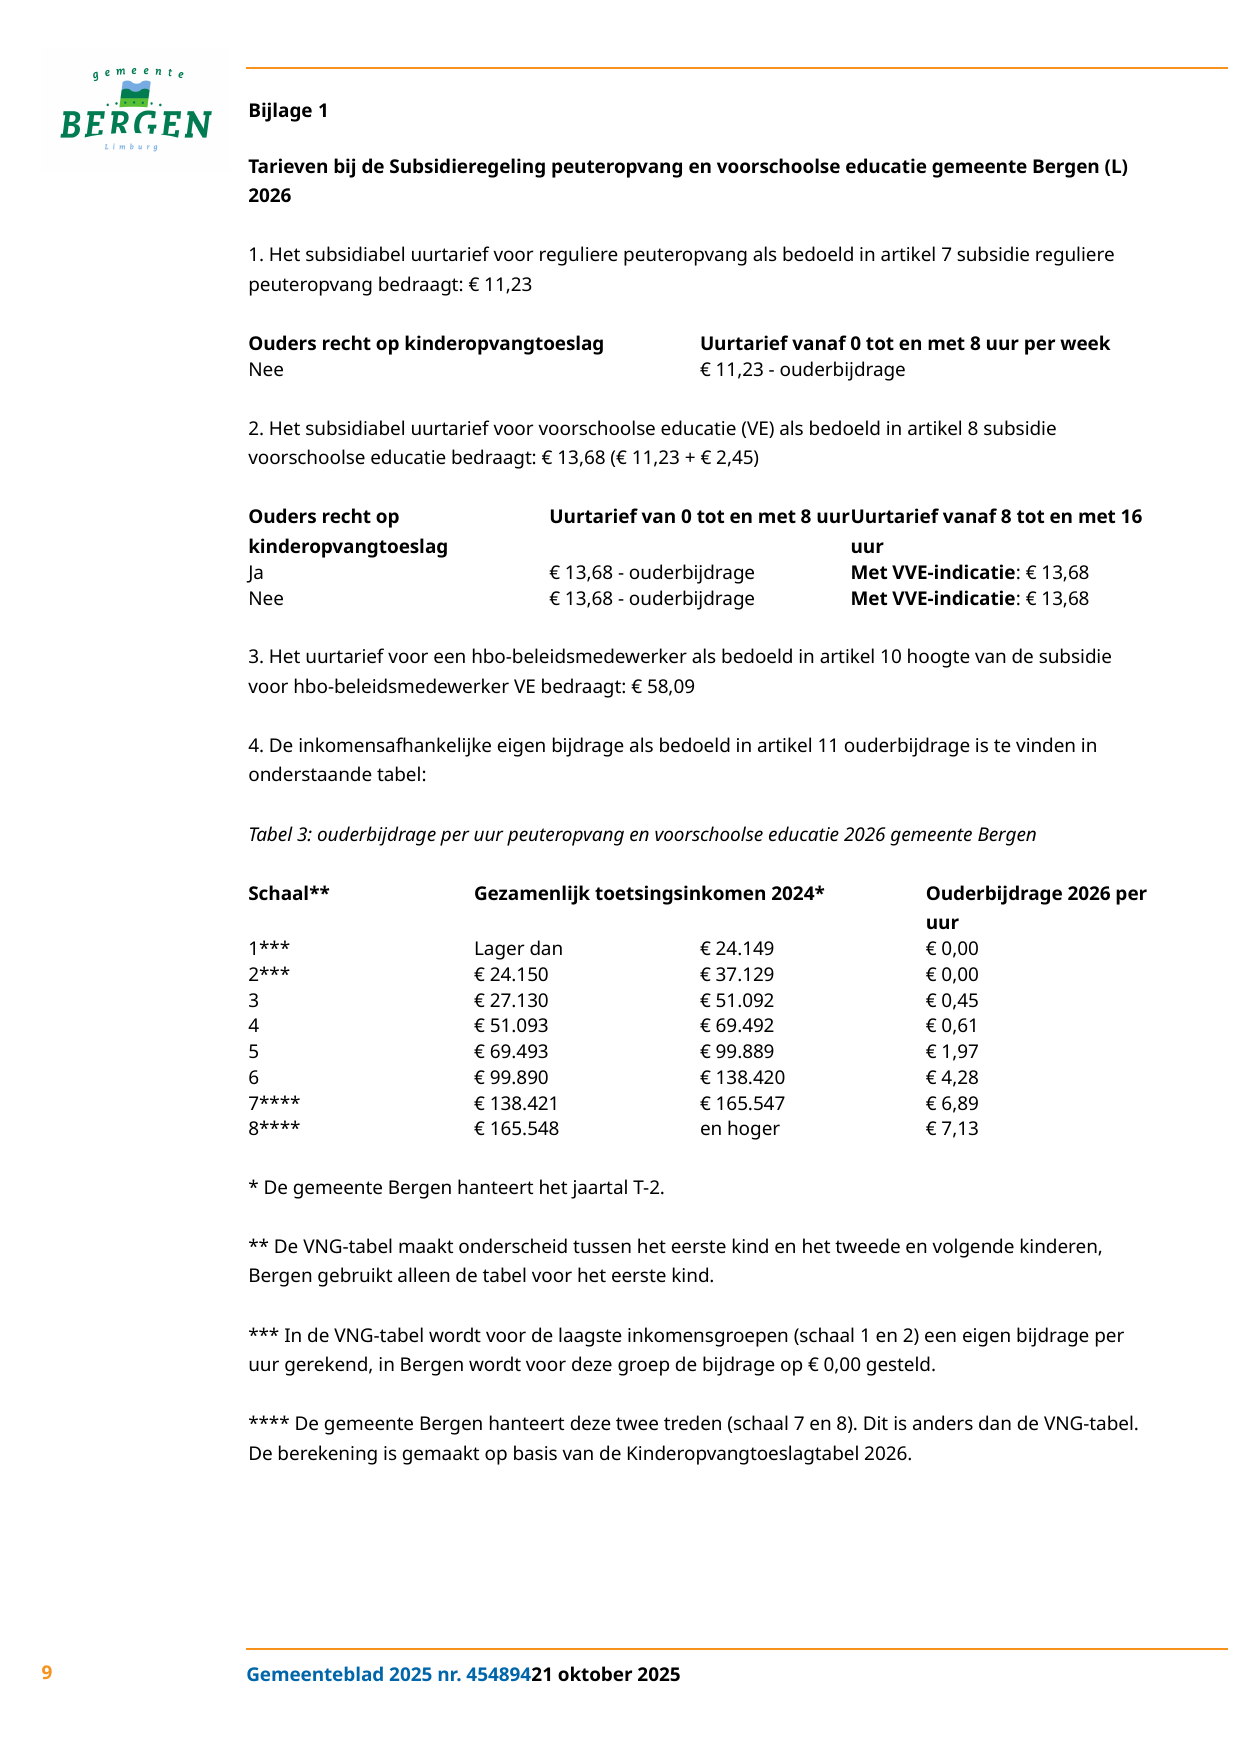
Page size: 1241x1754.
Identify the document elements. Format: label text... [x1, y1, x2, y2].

table_cell € 99.889 [700, 1038, 926, 1064]
text 2. Het subsidiabel uurtarief voor voorschoolse educatie (VE) als bedoeld in artikel 8 subsidie voorschoolse educatie bedraagt: € 13,68 (€ 11,23 + € 2,45) [248, 415, 1152, 470]
table_cell € 51.093 [474, 1013, 700, 1038]
table_cell € 99.890 [474, 1064, 700, 1090]
table_cell € 7,13 [926, 1115, 1152, 1141]
table_cell 1*** [248, 935, 474, 961]
table_header Gezamenlijk toetsingsinkomen 2024* [474, 880, 926, 935]
text Tabel 3: ouderbijdrage per uur peuteropvang en voorschoolse educatie 2026 gemeente Bergen [248, 821, 1152, 846]
text **** De gemeente Bergen hanteert deze twee treden (schaal 7 en 8). Dit is anders dan de VNG-tabel. De berekening is gemaakt op basis van de Kinderopvangtoeslagtabel 2026. [248, 1411, 1152, 1466]
table_cell Met VVE-indicatie: € 13,68 [850, 559, 1152, 585]
table_cell € 0,00 [926, 935, 1152, 961]
table_cell € 11,23 - ouderbijdrage [700, 356, 1152, 382]
text Bijlage 1 [248, 95, 1152, 123]
table_cell € 138.420 [700, 1064, 926, 1090]
table_cell 6 [248, 1064, 474, 1090]
table_cell € 13,68 - ouderbijdrage [549, 585, 850, 610]
table_cell 4 [248, 1013, 474, 1038]
table_cell € 24.150 [474, 961, 700, 987]
table_cell € 1,97 [926, 1038, 1152, 1064]
table_cell en hoger [700, 1115, 926, 1141]
table_header Uurtarief vanaf 8 tot en met 16 uur [850, 504, 1152, 559]
table_header Ouders recht op kinderopvangtoeslag [248, 504, 549, 559]
table_cell € 0,45 [926, 987, 1152, 1012]
text Tarieven bij de Subsidieregeling peuteropvang en voorschoolse educatie gemeente Bergen (L) 2026 [248, 153, 1152, 208]
table_cell 8**** [248, 1115, 474, 1141]
table_header Uurtarief vanaf 0 tot en met 8 uur per week [700, 331, 1152, 356]
table_cell € 4,28 [926, 1064, 1152, 1090]
table_cell € 6,89 [926, 1090, 1152, 1115]
table_cell € 37.129 [700, 961, 926, 987]
table_cell € 165.547 [700, 1090, 926, 1115]
table_cell € 24.149 [700, 935, 926, 961]
table_cell € 27.130 [474, 987, 700, 1012]
table_header Uurtarief van 0 tot en met 8 uur [549, 504, 850, 559]
table_cell Ja [248, 559, 549, 585]
table_cell € 13,68 - ouderbijdrage [549, 559, 850, 585]
table_cell € 51.092 [700, 987, 926, 1012]
table_cell € 138.421 [474, 1090, 700, 1115]
text 4. De inkomensafhankelijke eigen bijdrage als bedoeld in artikel 11 ouderbijdrage is te vinden in onderstaande tabel: [248, 732, 1152, 787]
table_cell 2*** [248, 961, 474, 987]
table_cell € 0,61 [926, 1013, 1152, 1038]
table_cell 3 [248, 987, 474, 1012]
table_cell € 69.492 [700, 1013, 926, 1038]
table_cell 5 [248, 1038, 474, 1064]
table_cell € 69.493 [474, 1038, 700, 1064]
text *** In de VNG-tabel wordt voor de laagste inkomensgroepen (schaal 1 en 2) een eigen bijdrage per uur gerekend, in Bergen wordt voor deze groep de bijdrage op € 0,00 gesteld. [248, 1322, 1152, 1377]
table_header Schaal** [248, 880, 474, 935]
table_cell Lager dan [474, 935, 700, 961]
table_cell Nee [248, 356, 700, 382]
text * De gemeente Bergen hanteert het jaartal T-2. [248, 1174, 1152, 1200]
text 3. Het uurtarief voor een hbo-beleidsmedewerker als bedoeld in artikel 10 hoogte van de subsidie voor hbo-beleidsmedewerker VE bedraagt: € 58,09 [248, 643, 1152, 698]
table_cell € 165.548 [474, 1115, 700, 1141]
table_header Ouders recht op kinderopvangtoeslag [248, 331, 700, 356]
picture [41, 47, 231, 172]
table_cell € 0,00 [926, 961, 1152, 987]
table_cell Met VVE-indicatie: € 13,68 [850, 585, 1152, 610]
table_header Ouderbijdrage 2026 per uur [926, 880, 1152, 935]
table_cell Nee [248, 585, 549, 610]
text ** De VNG-tabel maakt onderscheid tussen het eerste kind en het tweede en volgende kinderen, Bergen gebruikt alleen de tabel voor het eerste kind. [248, 1233, 1152, 1288]
table_cell 7**** [248, 1090, 474, 1115]
text 1. Het subsidiabel uurtarief voor reguliere peuteropvang als bedoeld in artikel 7 subsidie reguliere peuteropvang bedraagt: € 11,23 [248, 242, 1152, 297]
